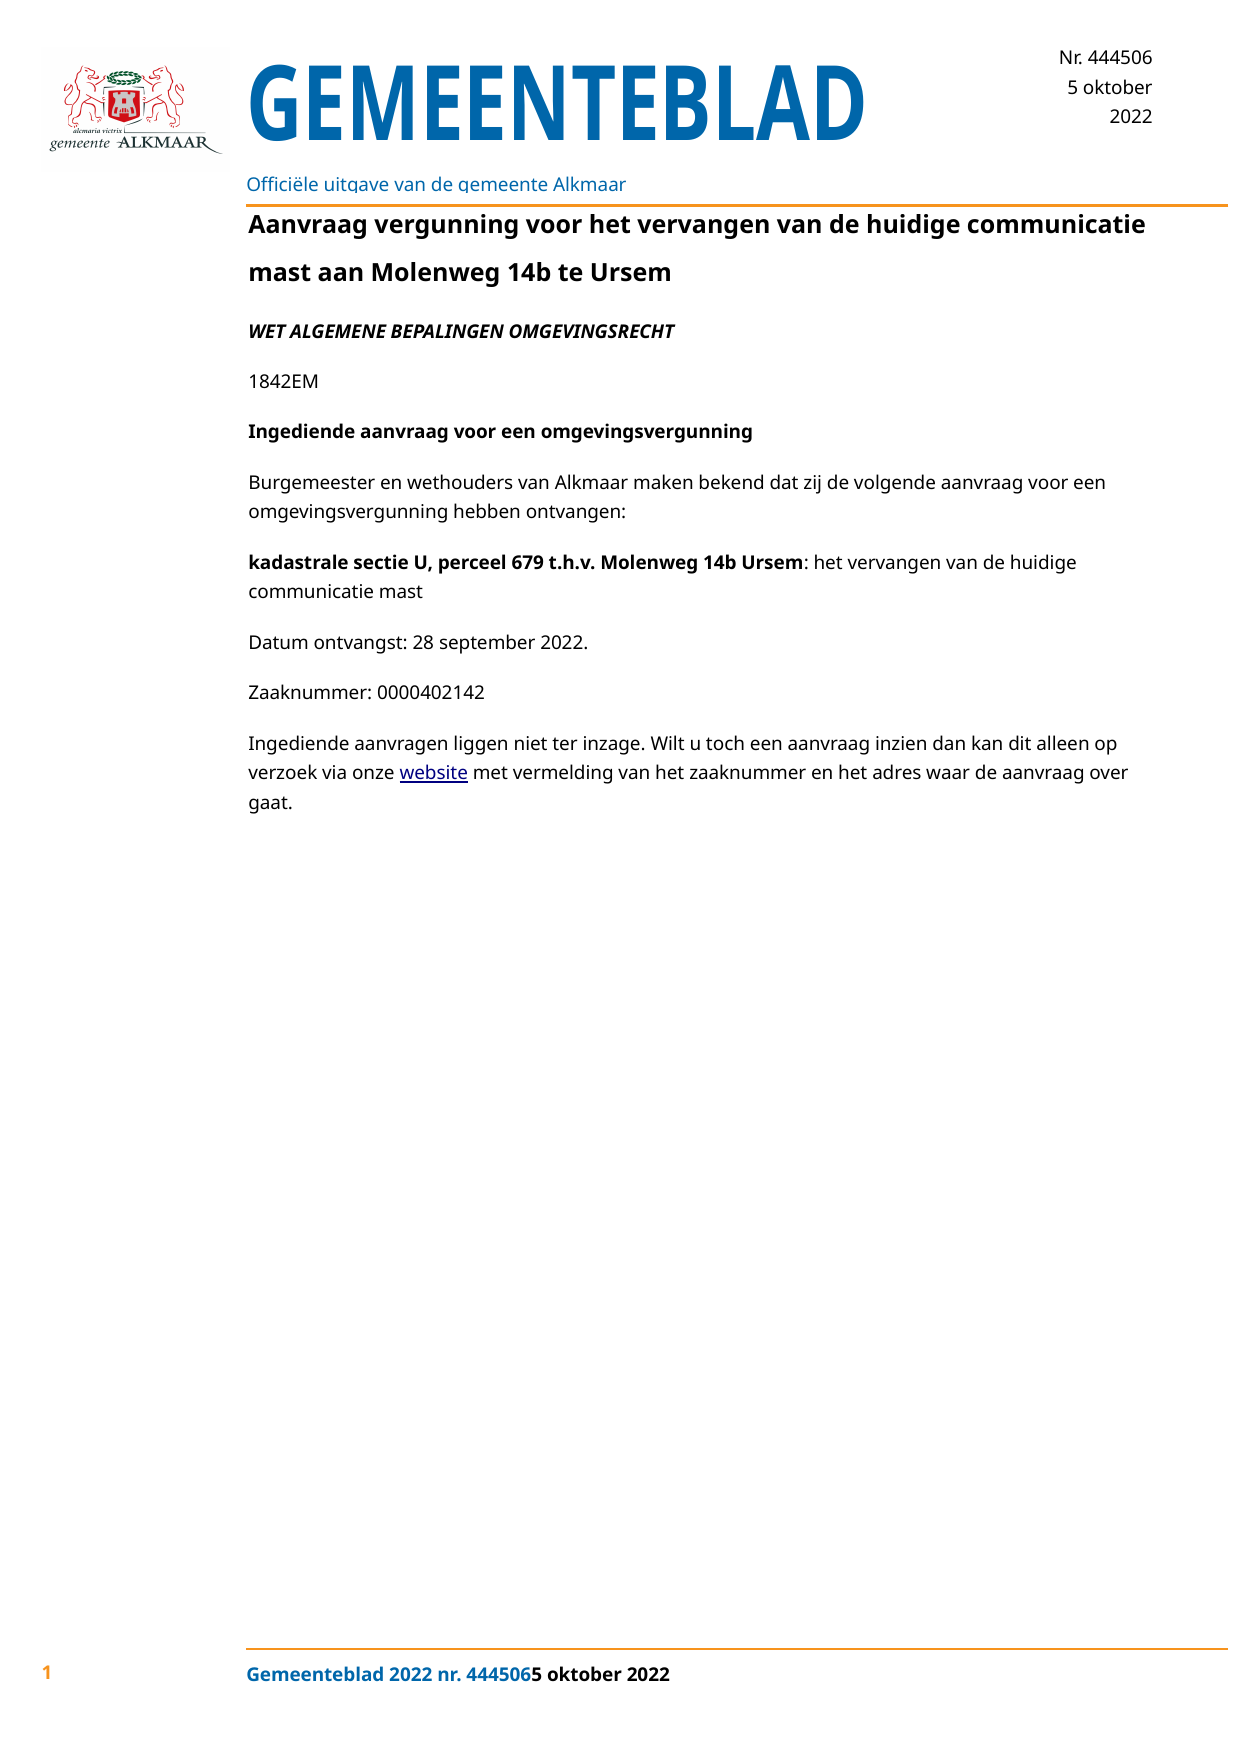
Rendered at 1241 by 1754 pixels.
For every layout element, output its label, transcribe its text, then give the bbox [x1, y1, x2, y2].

text Ingediende aanvragen liggen niet ter inzage. Wilt u toch een aanvraag inzien dan kan dit alleen op verzoek via onze website met vermelding van het zaaknummer en het adres waar de aanvraag over gaat. [248, 730, 1152, 815]
text Ingediende aanvraag voor een omgevingsvergunning [248, 419, 1152, 444]
text Datum ontvangst: 28 september 2022. [248, 629, 1152, 655]
text Zaaknummer: 0000402142 [248, 679, 1152, 705]
picture [41, 47, 231, 172]
text kadastrale sectie U, perceel 679 t.h.v. Molenweg 14b Ursem: het vervangen van de huidige communicatie mast [248, 549, 1152, 604]
text Burgemeester en wethouders van Alkmaar maken bekend dat zij de volgende aanvraag voor een omgevingsvergunning hebben ontvangen: [248, 469, 1152, 524]
text 1842EM [248, 368, 1152, 394]
text Aanvraag vergunning voor het vervangen van de huidige communicatie mast aan Molenweg 14b te Ursem [248, 207, 1152, 288]
text WET ALGEMENE BEPALINGEN OMGEVINGSRECHT [248, 318, 1152, 344]
